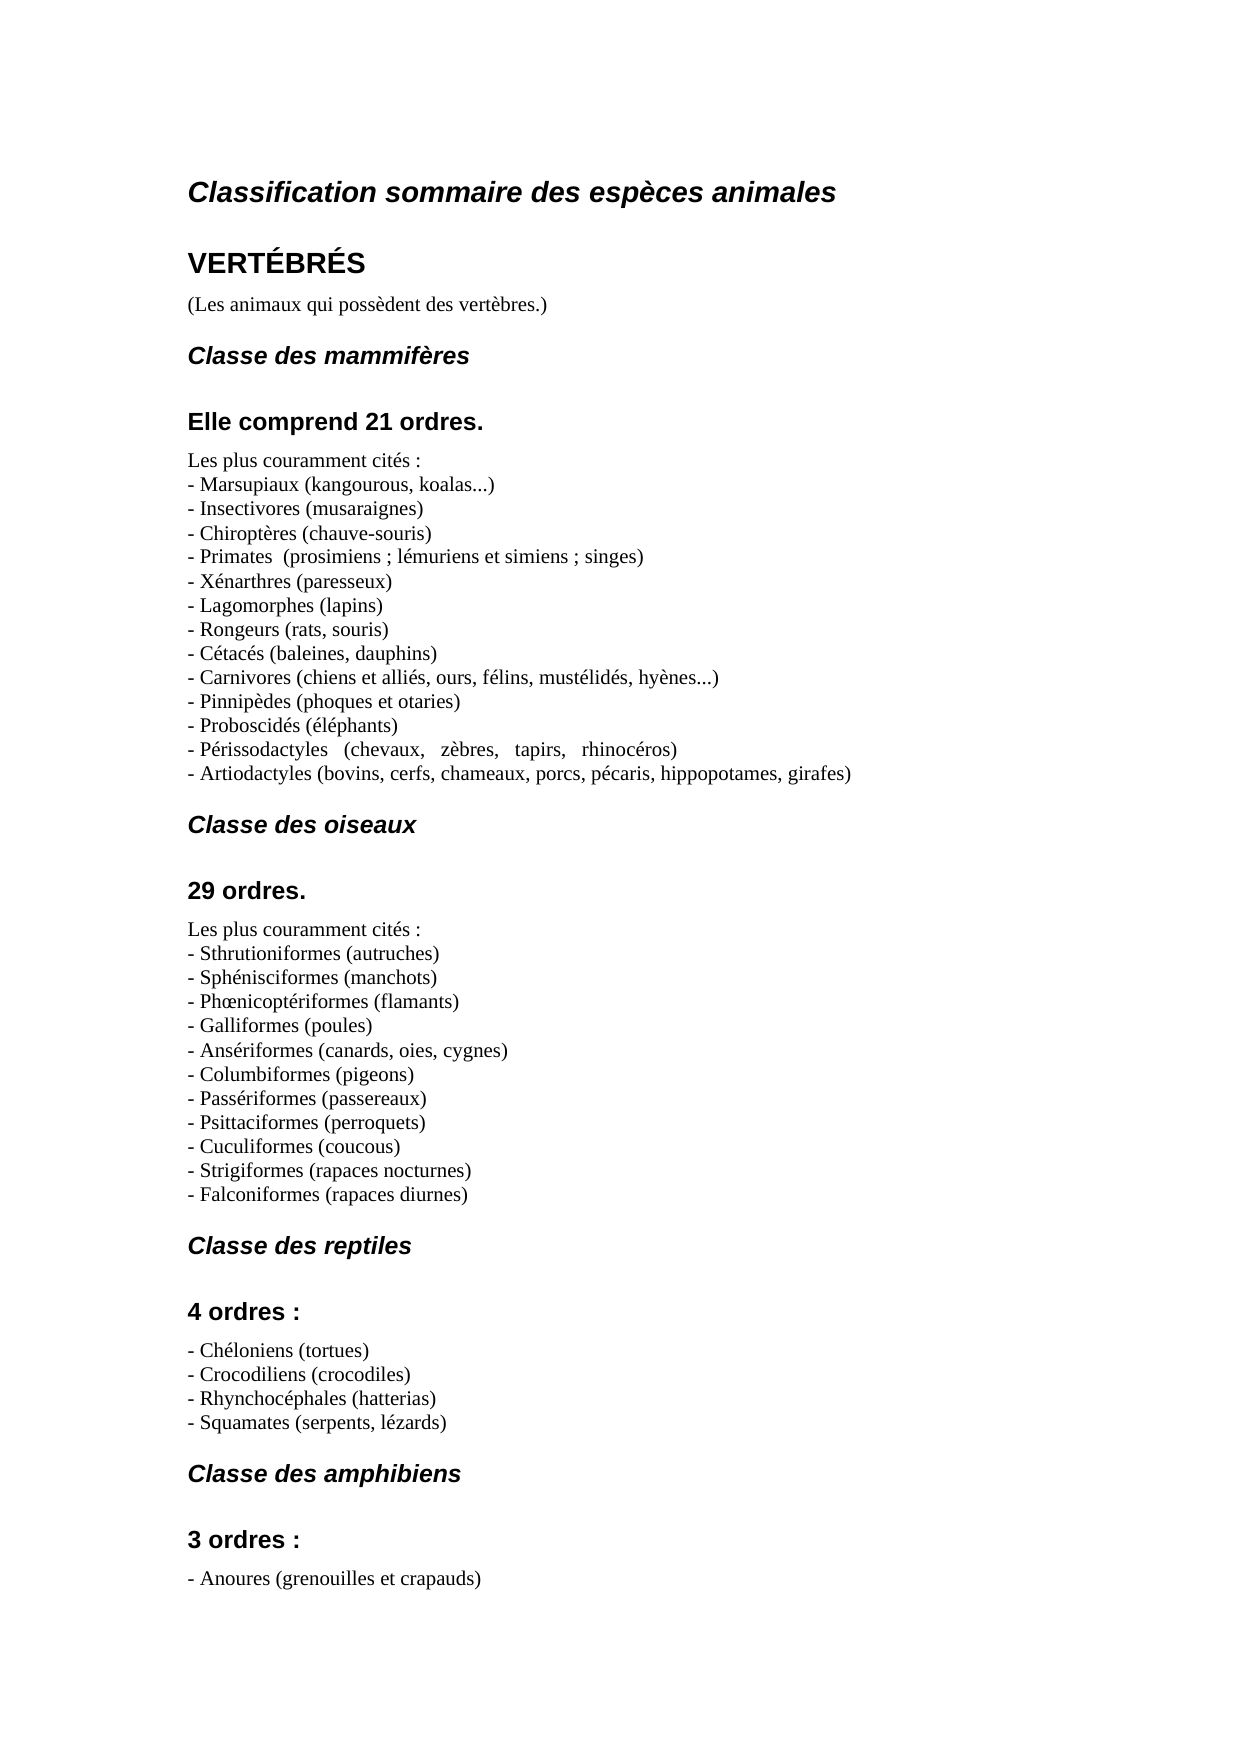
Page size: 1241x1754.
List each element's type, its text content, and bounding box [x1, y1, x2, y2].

subtitle Classe des mammifères [187, 341, 1053, 370]
subtitle 4 ordres : [187, 1297, 1053, 1326]
text - Marsupiaux (kangourous, koalas...) [187, 472, 1053, 496]
text - Columbiformes (pigeons) [187, 1062, 1053, 1086]
subtitle Classification sommaire des espèces animales [187, 175, 1053, 208]
text - Insectivores (musaraignes) [187, 496, 1053, 520]
subtitle Elle comprend 21 ordres. [187, 407, 1053, 436]
text - Galliformes (poules) [187, 1013, 1053, 1037]
text - Périssodactyles (chevaux, zèbres, tapirs, rhino­céros) [187, 737, 1053, 761]
text - Sthrutioniformes (autruches) [187, 941, 1053, 965]
text - Sphénisciformes (manchots) [187, 965, 1053, 989]
text - Chéloniens (tortues) [187, 1338, 1053, 1362]
text - Anoures (grenouilles et crapauds) [187, 1566, 1053, 1590]
text - Phœnicoptériformes (flamants) [187, 989, 1053, 1013]
text - Psittaciformes (perroquets) [187, 1110, 1053, 1134]
text - Primates (prosimiens ; lémuriens et simiens ; singes) [187, 544, 1053, 568]
text - Lagomorphes (lapins) [187, 593, 1053, 617]
subtitle Classe des oiseaux [187, 810, 1053, 839]
subtitle Classe des reptiles [187, 1231, 1053, 1259]
text - Crocodiliens (crocodiles) [187, 1362, 1053, 1386]
text Les plus couramment cités : [187, 448, 1053, 472]
text - Strigiformes (rapaces nocturnes) [187, 1158, 1053, 1182]
text - Rongeurs (rats, souris) [187, 617, 1053, 641]
text - Ansériformes (canards, oies, cygnes) [187, 1037, 1053, 1062]
subtitle Classe des amphibiens [187, 1459, 1053, 1488]
text - Rhynchocéphales (hatterias) [187, 1386, 1053, 1410]
text - Passériformes (passereaux) [187, 1086, 1053, 1110]
text (Les animaux qui possèdent des vertèbres.) [187, 292, 1053, 316]
text - Cétacés (baleines, dauphins) [187, 641, 1053, 665]
text - Cuculiformes (coucous) [187, 1134, 1053, 1158]
text - Proboscidés (éléphants) [187, 713, 1053, 737]
text - Xénarthres (paresseux) [187, 568, 1053, 593]
subtitle VERTÉBRÉS [187, 246, 1053, 279]
subtitle 3 ordres : [187, 1525, 1053, 1554]
text - Carnivores (chiens et alliés, ours, félins, mustélidés, hyènes...) [187, 665, 1053, 689]
text - Chiroptères (chauve-souris) [187, 520, 1053, 544]
text - Falconiformes (rapaces diurnes) [187, 1182, 1053, 1206]
text - Artiodactyles (bovins, cerfs, chameaux, porcs, pécaris, hippopotames, girafes) [187, 761, 1053, 785]
text - Squamates (serpents, lézards) [187, 1410, 1053, 1434]
subtitle 29 ordres. [187, 876, 1053, 905]
text - Pinnipèdes (phoques et otaries) [187, 689, 1053, 713]
text Les plus couramment cités : [187, 917, 1053, 941]
